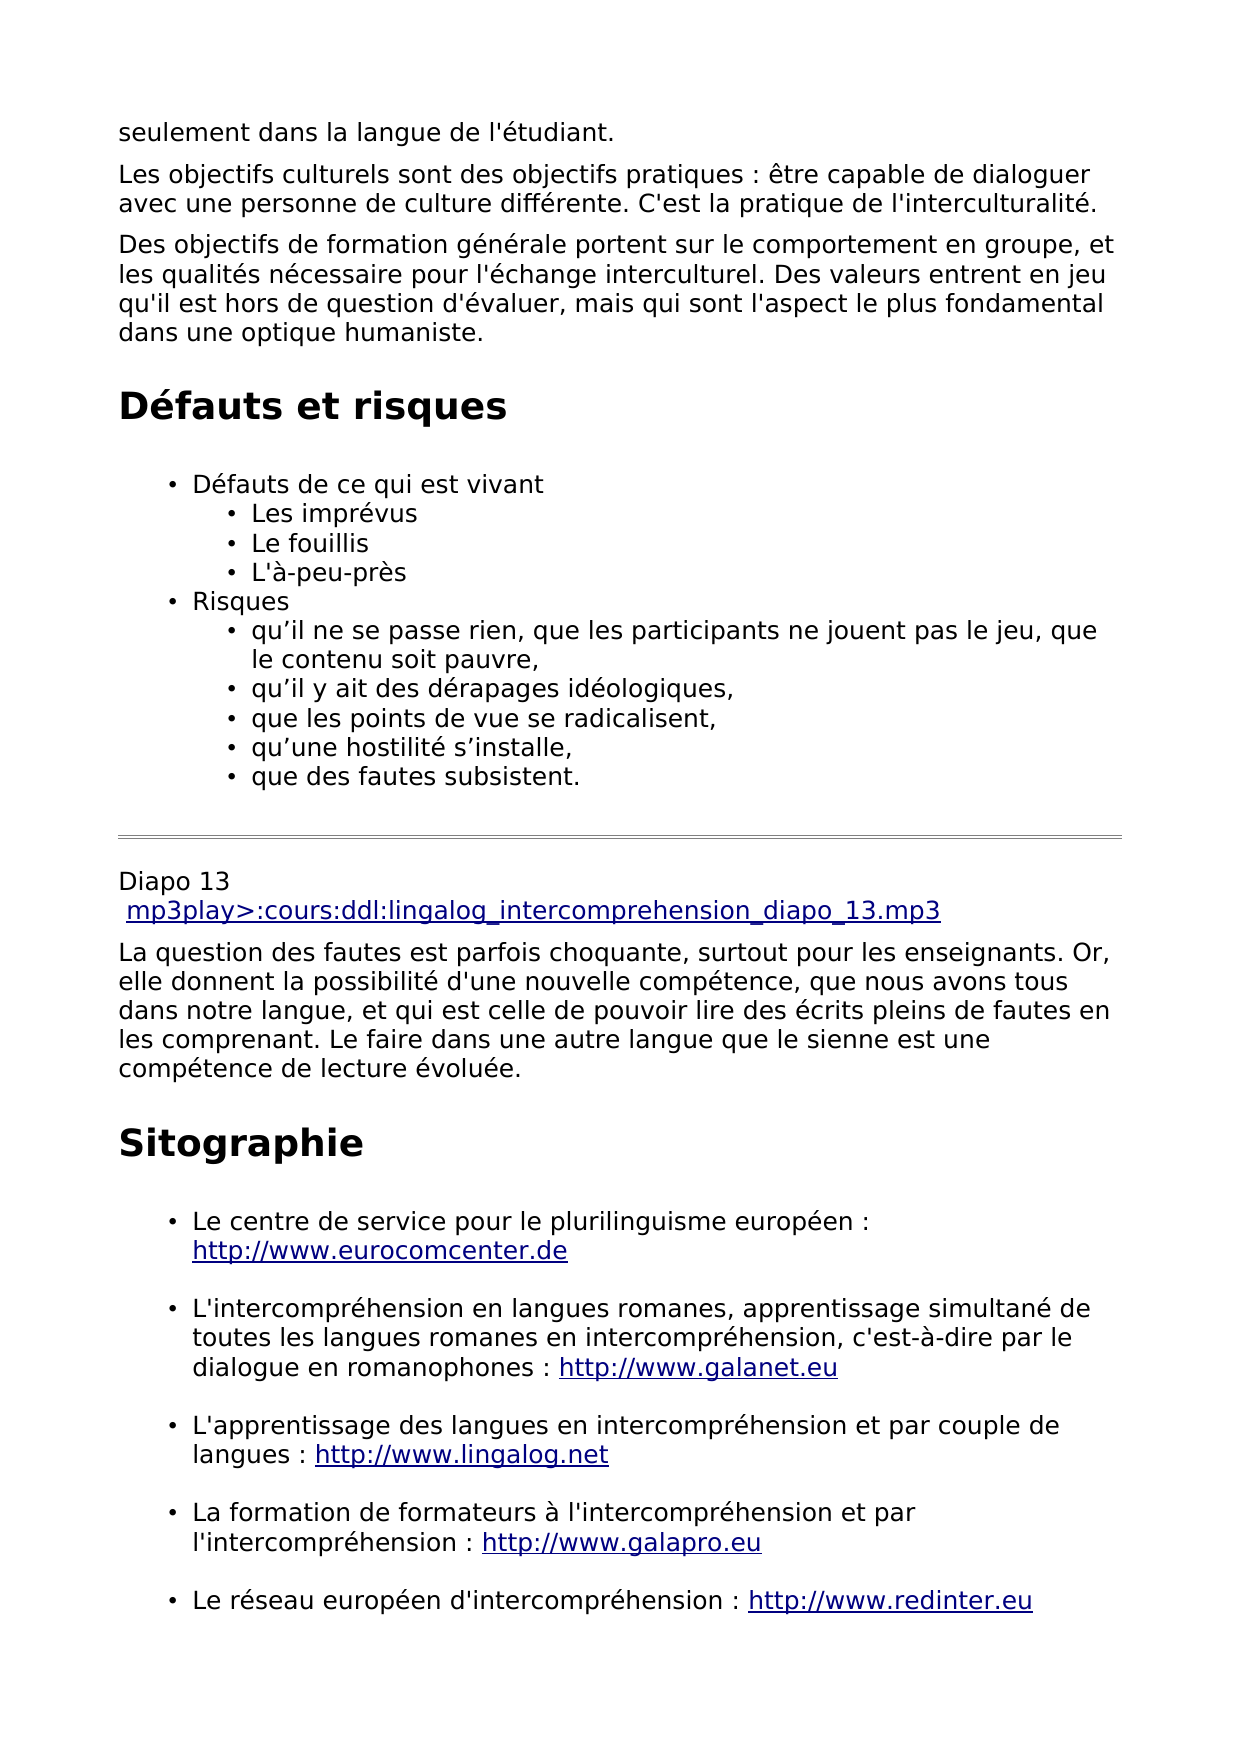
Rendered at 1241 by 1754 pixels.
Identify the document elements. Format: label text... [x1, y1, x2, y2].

list Risques [177, 587, 1122, 616]
list que les points de vue se radicalisent, [236, 704, 1122, 733]
list Les imprévus [236, 499, 1122, 529]
text seulement dans la langue de l'étudiant. [118, 118, 1122, 147]
list Le centre de service pour le plurilinguisme européen : http://www.eurocomcenter.de [177, 1207, 1122, 1294]
list L'intercompréhension en langues romanes, apprentissage simultané de toutes les langues romanes en intercompréhension, c'est-à-dire par le dialogue en romanophones : http://www.galanet.eu [177, 1294, 1122, 1411]
list Le réseau européen d'intercompréhension : http://www.redinter.eu [177, 1586, 1122, 1615]
list qu’il ne se passe rien, que les participants ne jouent pas le jeu, que le contenu soit pauvre, [236, 616, 1122, 674]
list La formation de formateurs à l'intercompréhension et par l'intercompréhension : http://www.galapro.eu [177, 1498, 1122, 1586]
list Défauts de ce qui est vivant [177, 470, 1122, 499]
text Diapo 13 mp3play>:cours:ddl:lingalog_intercomprehension_diapo_13.mp3 [118, 867, 1122, 925]
text Les objectifs culturels sont des objectifs pratiques : être capable de dialoguer avec une personne de culture différente. C'est la pratique de l'interculturalité. [118, 160, 1122, 218]
text La question des fautes est parfois choquante, surtout pour les enseignants. Or, elle donnent la possibilité d'une nouvelle compétence, que nous avons tous dans notre langue, et qui est celle de pouvoir lire des écrits pleins de fautes en les comprenant. Le faire dans une autre langue que le sienne est une compétence de lecture évoluée. [118, 938, 1122, 1084]
list qu’une hostilité s’installe, [236, 733, 1122, 762]
text Des objectifs de formation générale portent sur le comportement en groupe, et les qualités nécessaire pour l'échange interculturel. Des valeurs entrent en jeu qu'il est hors de question d'évaluer, mais qui sont l'aspect le plus fondamental dans une optique humaniste. [118, 231, 1122, 347]
subtitle Sitographie [118, 1121, 1122, 1165]
list que des fautes subsistent. [236, 762, 1122, 791]
subtitle Défauts et risques [118, 385, 1122, 428]
list L'apprentissage des langues en intercompréhension et par couple de langues : http://www.lingalog.net [177, 1411, 1122, 1498]
list qu’il y ait des dérapages idéologiques, [236, 674, 1122, 704]
list L'à-peu-près [236, 558, 1122, 587]
list Le fouillis [236, 529, 1122, 558]
